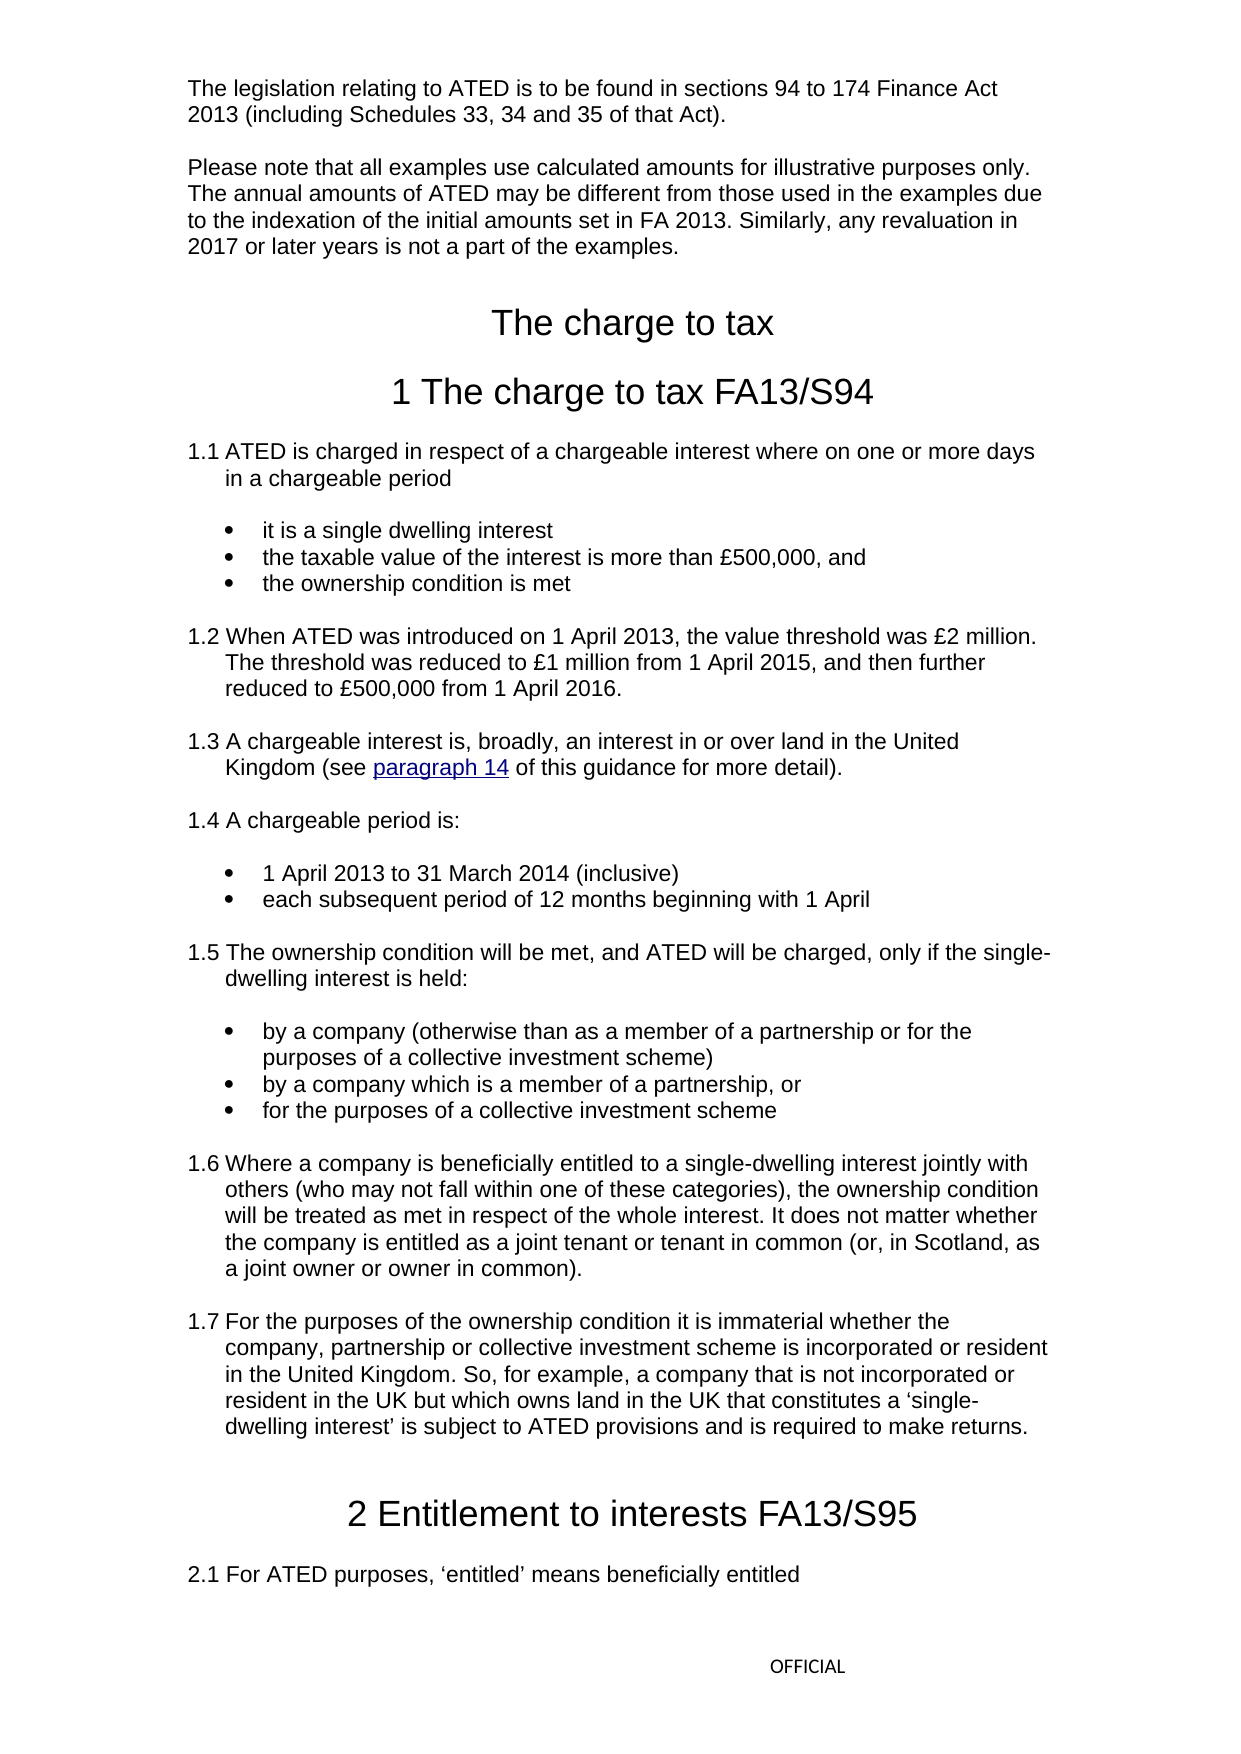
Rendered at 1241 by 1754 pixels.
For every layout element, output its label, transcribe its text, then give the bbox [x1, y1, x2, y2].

list the ownership condition is met [225, 570, 1053, 596]
list by a company (otherwise than as a member of a partnership or for the purposes of a collective investment scheme) [225, 1018, 1053, 1071]
text 1.7 For the purposes of the ownership condition it is immaterial whether the company, partnership or collective investment scheme is incorporated or resident in the United Kingdom. So, for example, a company that is not incorporated or resident in the UK but which owns land in the UK that constitutes a ‘single-dwelling interest’ is subject to ATED provisions and is required to make returns. [187, 1308, 1053, 1439]
text 1.6 Where a company is beneficially entitled to a single-dwelling interest jointly with others (who may not fall within one of these categories), the ownership condition will be treated as met in respect of the whole interest. It does not matter whether the company is entitled as a joint tenant or tenant in common (or, in Scotland, as a joint owner or owner in common). [187, 1150, 1053, 1281]
subtitle 2 Entitlement to interests FA13/S95 [212, 1492, 1053, 1534]
list the taxable value of the interest is more than £500,000, and [225, 543, 1053, 570]
subtitle 1 The charge to tax FA13/S94 [212, 370, 1053, 412]
text 1.4 A chargeable period is: [187, 807, 1053, 833]
list it is a single dwelling interest [225, 517, 1053, 543]
text The legislation relating to ATED is to be found in sections 94 to 174 Finance Act 2013 (including Schedules 33, 34 and 35 of that Act). [187, 75, 1053, 128]
text 1.5 The ownership condition will be met, and ATED will be charged, only if the single-dwelling interest is held: [187, 939, 1053, 992]
text 1.3 A chargeable interest is, broadly, an interest in or over land in the United Kingdom (see paragraph 14 of this guidance for more detail). [187, 728, 1053, 781]
text 2.1 For ATED purposes, ‘entitled’ means beneficially entitled [187, 1561, 1053, 1587]
text The threshold was reduced to £1 million from 1 April 2015, and then further reduced to £500,000 from 1 April 2016. [225, 649, 1053, 702]
text 1.2 When ATED was introduced on 1 April 2013, the value threshold was £2 million. [187, 623, 1053, 649]
list by a company which is a member of a partnership, or [225, 1071, 1053, 1097]
text 1.1 ATED is charged in respect of a chargeable interest where on one or more days in a chargeable period [187, 438, 1053, 491]
text Please note that all examples use calculated amounts for illustrative purposes only. The annual amounts of ATED may be different from those used in the examples due to the indexation of the initial amounts set in FA 2013. Similarly, any revaluation in 2017 or later years is not a part of the examples. [187, 154, 1053, 259]
subtitle The charge to tax [212, 301, 1053, 343]
list for the purposes of a collective investment scheme [225, 1097, 1053, 1123]
list 1 April 2013 to 31 March 2014 (inclusive) [225, 860, 1053, 886]
list each subsequent period of 12 months beginning with 1 April [225, 886, 1053, 912]
